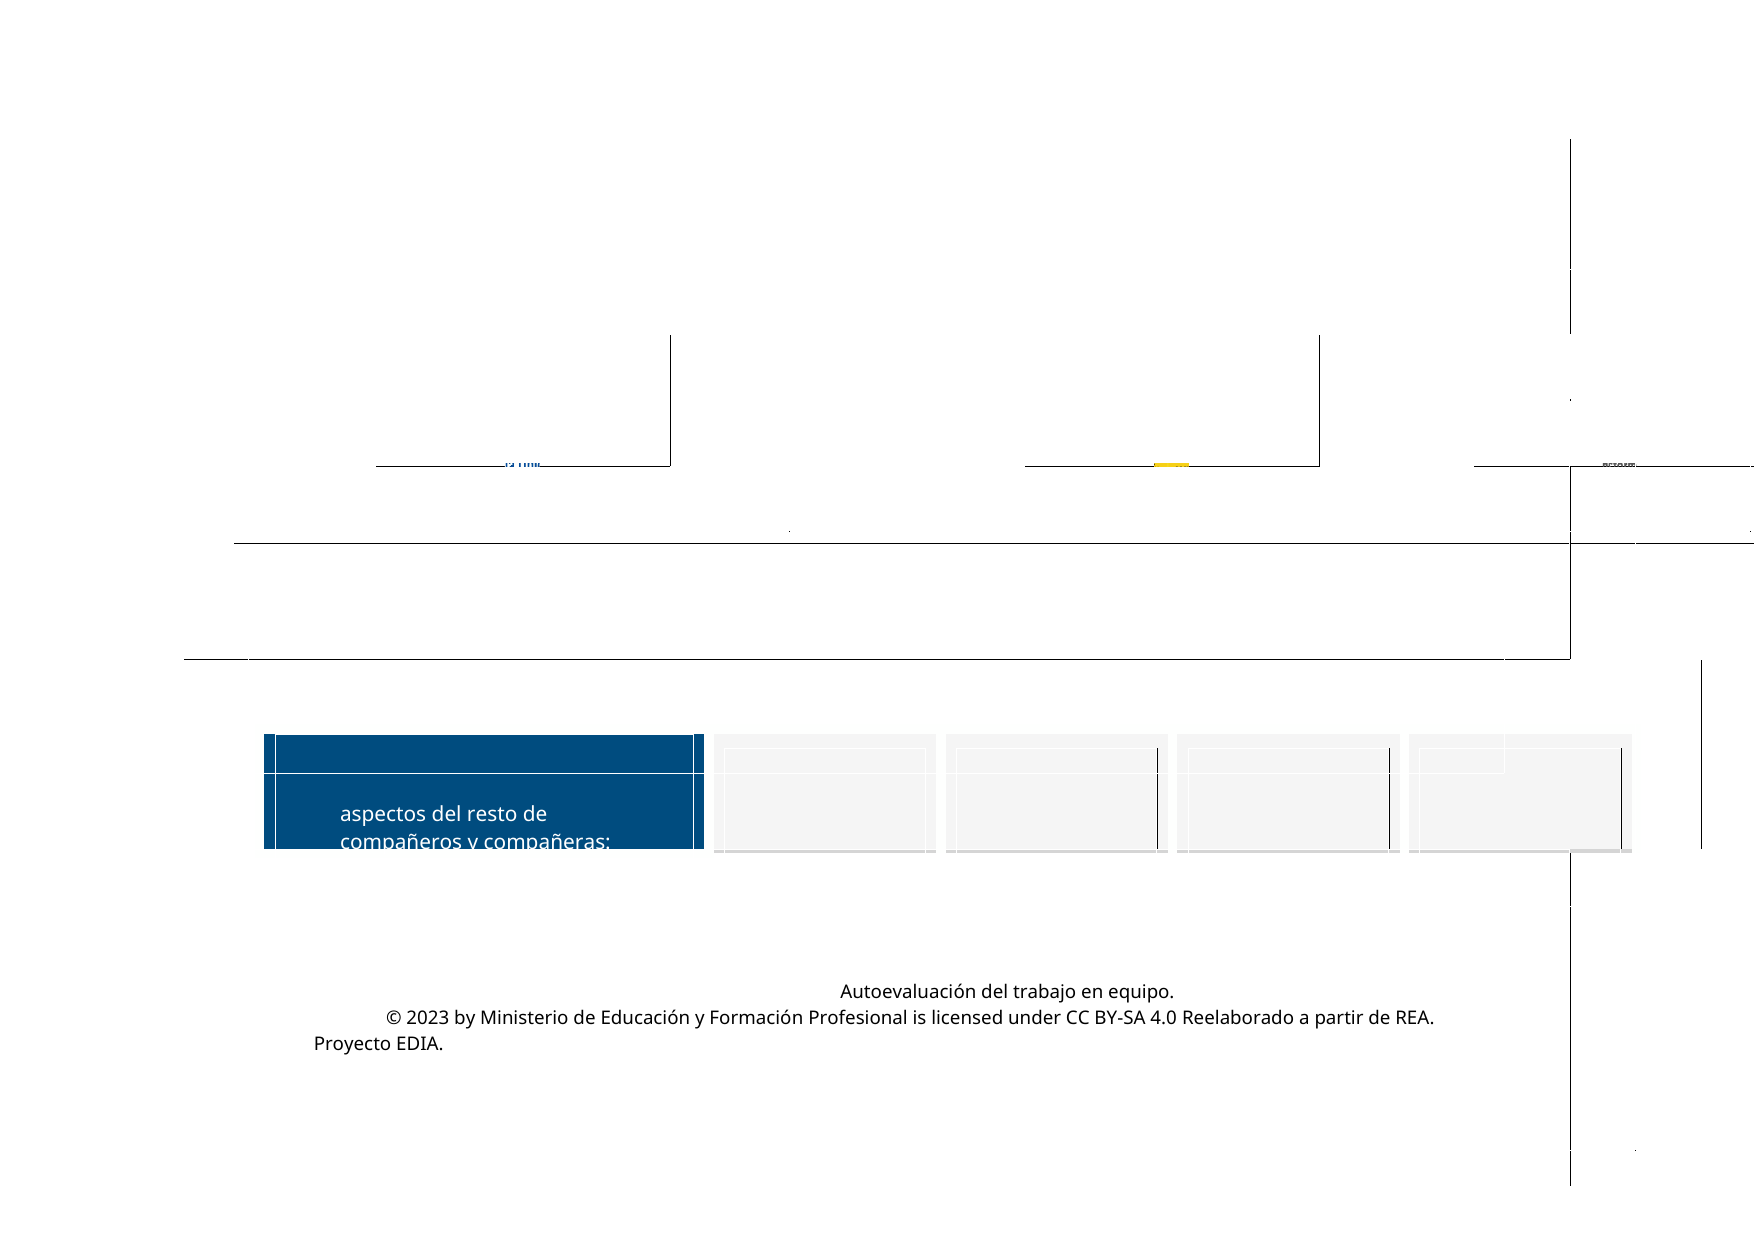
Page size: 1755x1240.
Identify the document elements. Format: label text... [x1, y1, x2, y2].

table_cell [725, 749, 925, 773]
table_cell [714, 774, 724, 849]
table_cell [1158, 774, 1168, 849]
table_cell [1420, 749, 1504, 773]
table_cell [1409, 774, 1419, 849]
table_cell [946, 734, 1168, 773]
table_cell [1177, 734, 1400, 773]
table_cell [1189, 774, 1388, 849]
table_cell [1189, 749, 1388, 773]
table_header [276, 735, 693, 773]
table_cell [1409, 734, 1504, 773]
table_header aspectos del resto de compañeros y compañeras: [276, 774, 693, 849]
table_cell [1177, 774, 1188, 849]
table_cell [714, 734, 936, 773]
table_cell [1420, 749, 1620, 849]
table_cell [957, 774, 1156, 849]
table_cell [957, 749, 1156, 773]
table_cell [1390, 774, 1400, 849]
table_cell [725, 774, 925, 849]
table_cell [1505, 734, 1632, 849]
table_cell [926, 774, 936, 849]
table_cell [946, 774, 956, 849]
